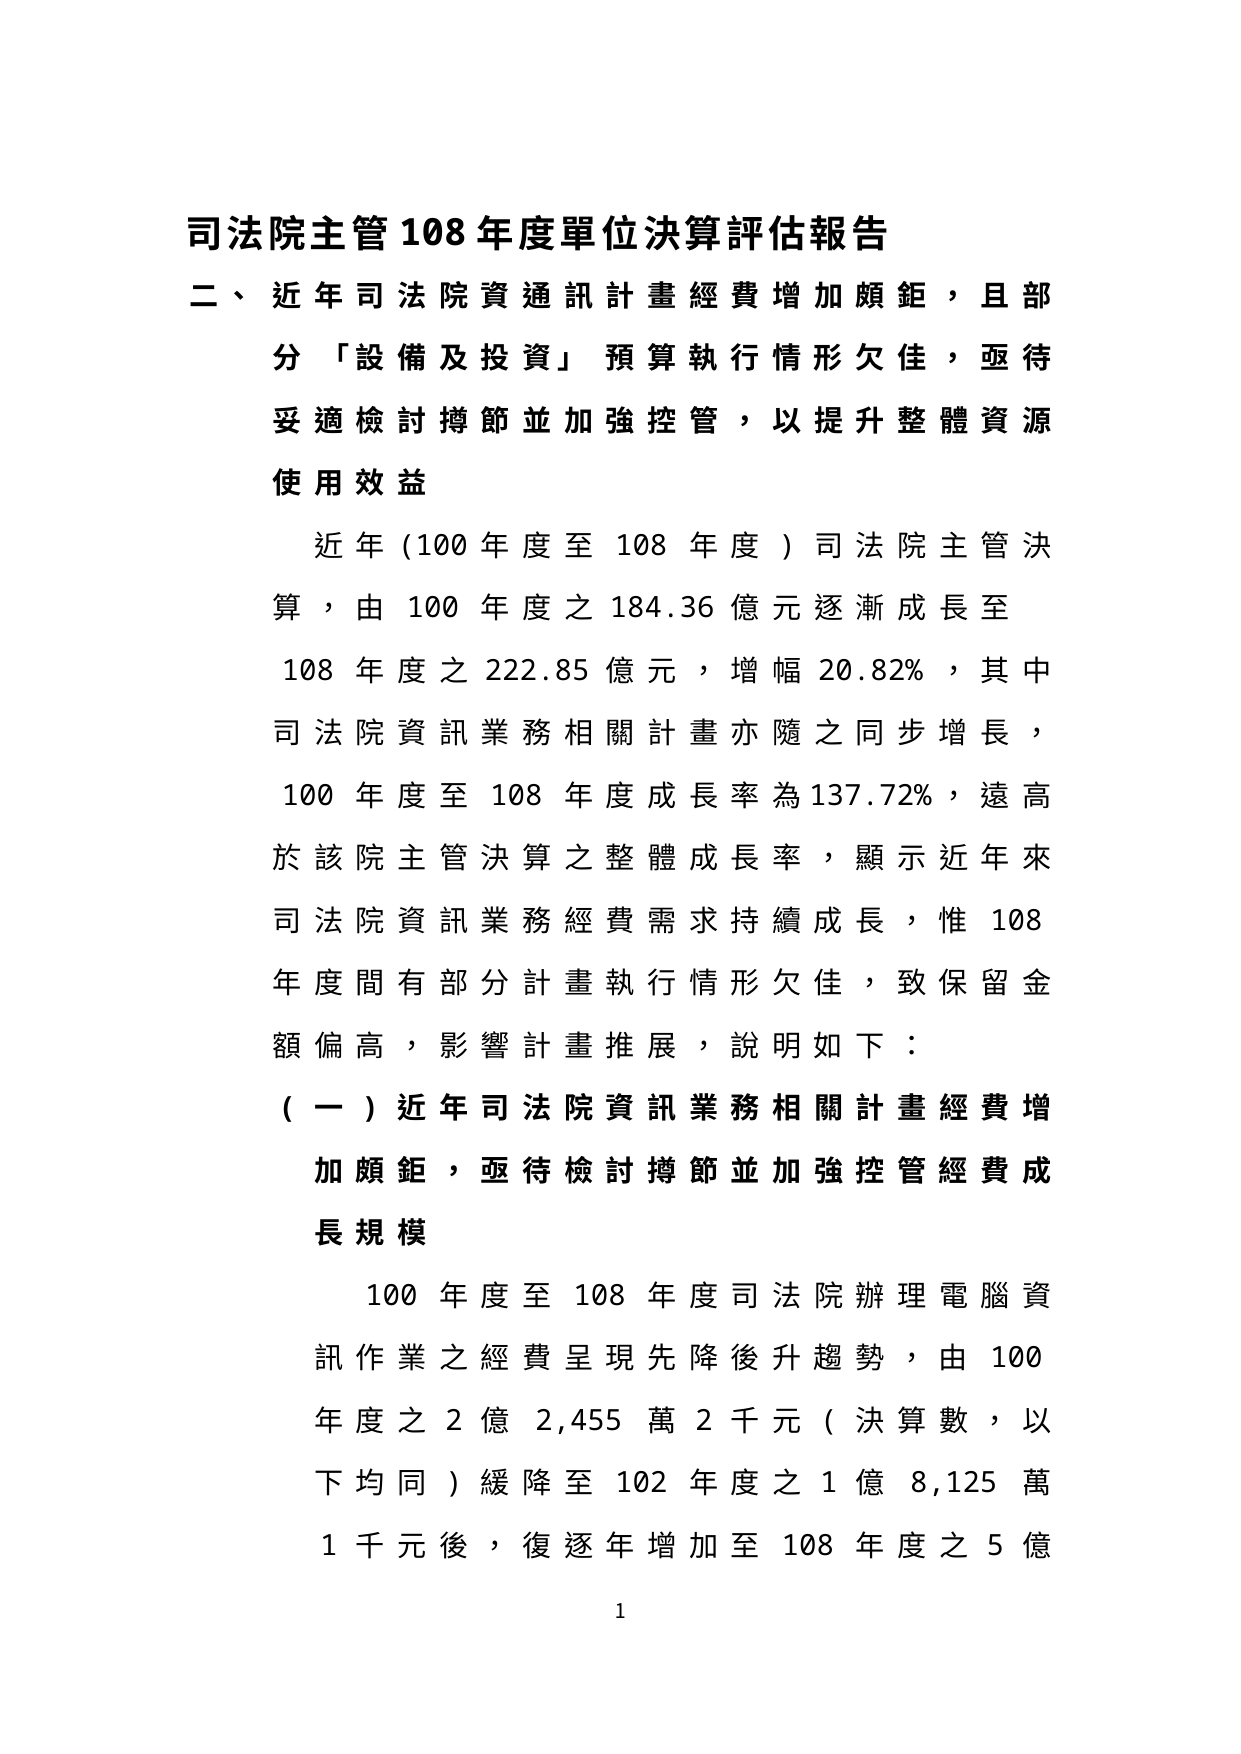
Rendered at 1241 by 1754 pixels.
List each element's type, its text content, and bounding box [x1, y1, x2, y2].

text 100年度至108年度司法院辦理電腦資訊作業之經費呈現先降後升趨勢，由100年度之2億2,455萬2千元(決算數，以下均同)緩降至102年度之1億8,125萬1千元後，復逐年增加至108年度之5億 [271, 1252, 1058, 1564]
text 近年(100年度至108年度)司法院主管決算，由100年度之184.36億元逐漸成長至108年度之222.85億元，增幅20.82%，其中司法院資訊業務相關計畫亦隨之同步增長，100年度至108年度成長率為137.72%，遠高於該院主管決算之整體成長率，顯示近年來司法院資訊業務經費需求持續成長，惟108年度間有部分計畫執行情形欠佳，致保留金額偏高，影響計畫推展，說明如下： [242, 502, 1058, 1064]
text 二、近年司法院資通訊計畫經費增加頗鉅，且部分「設備及投資」預算執行情形欠佳，亟待妥適檢討撙節並加強控管，以提升整體資源使用效益 [183, 252, 1058, 502]
text 司法院主管108年度單位決算評估報告 [183, 189, 1058, 252]
text (一)近年司法院資訊業務相關計畫經費增加頗鉅，亟待檢討撙節並加強控管經費成長規模 [242, 1064, 1058, 1252]
